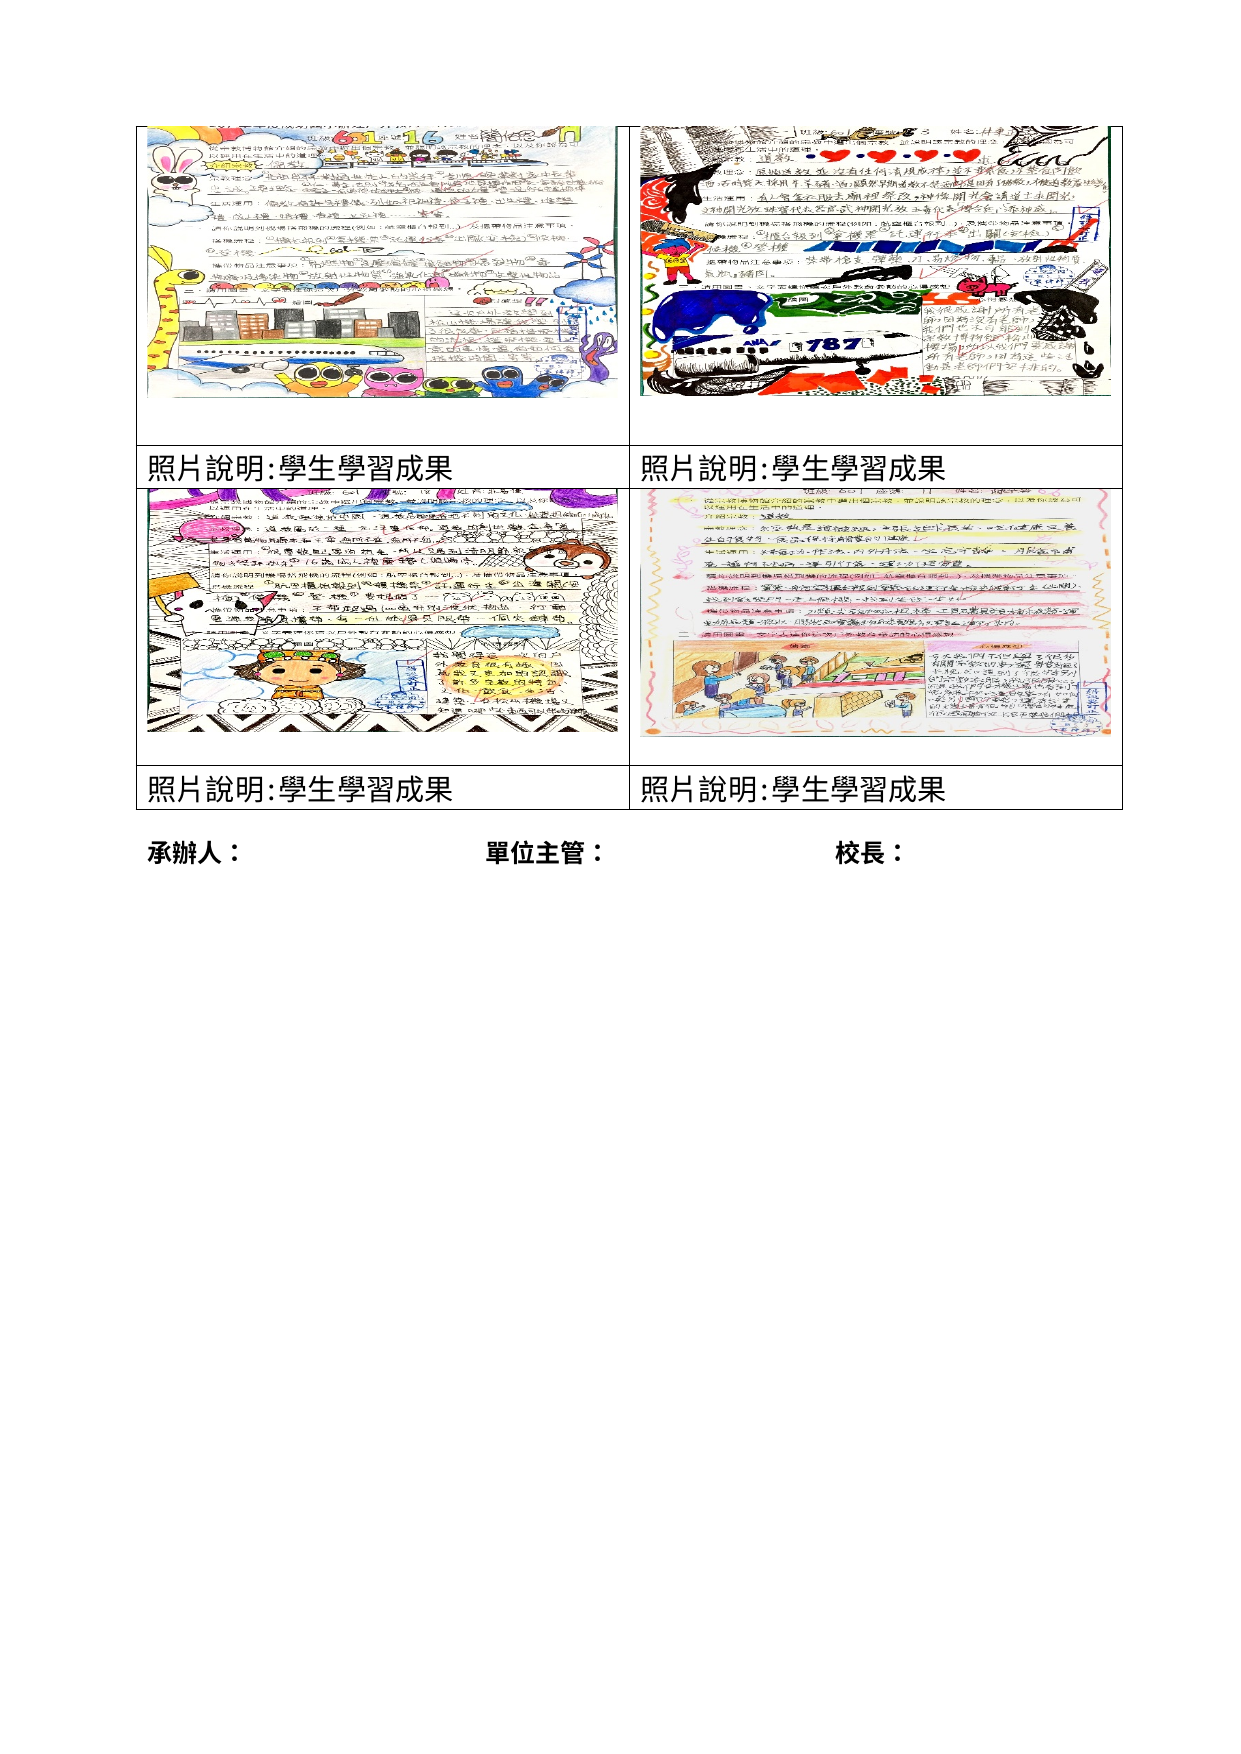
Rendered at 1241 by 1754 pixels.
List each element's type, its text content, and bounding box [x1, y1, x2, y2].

text 承辦人： 單位主管： 校長： [148, 810, 1092, 872]
table_cell 照片說明:學生學習成果 [137, 766, 629, 808]
table_cell 照片說明:學生學習成果 [630, 446, 1122, 488]
table_cell [137, 489, 629, 765]
table_cell [630, 127, 1122, 445]
table_cell 照片說明:學生學習成果 [630, 766, 1122, 808]
table_cell 照片說明:學生學習成果 [137, 446, 629, 488]
table_cell [630, 489, 1122, 765]
table_cell [137, 127, 629, 445]
